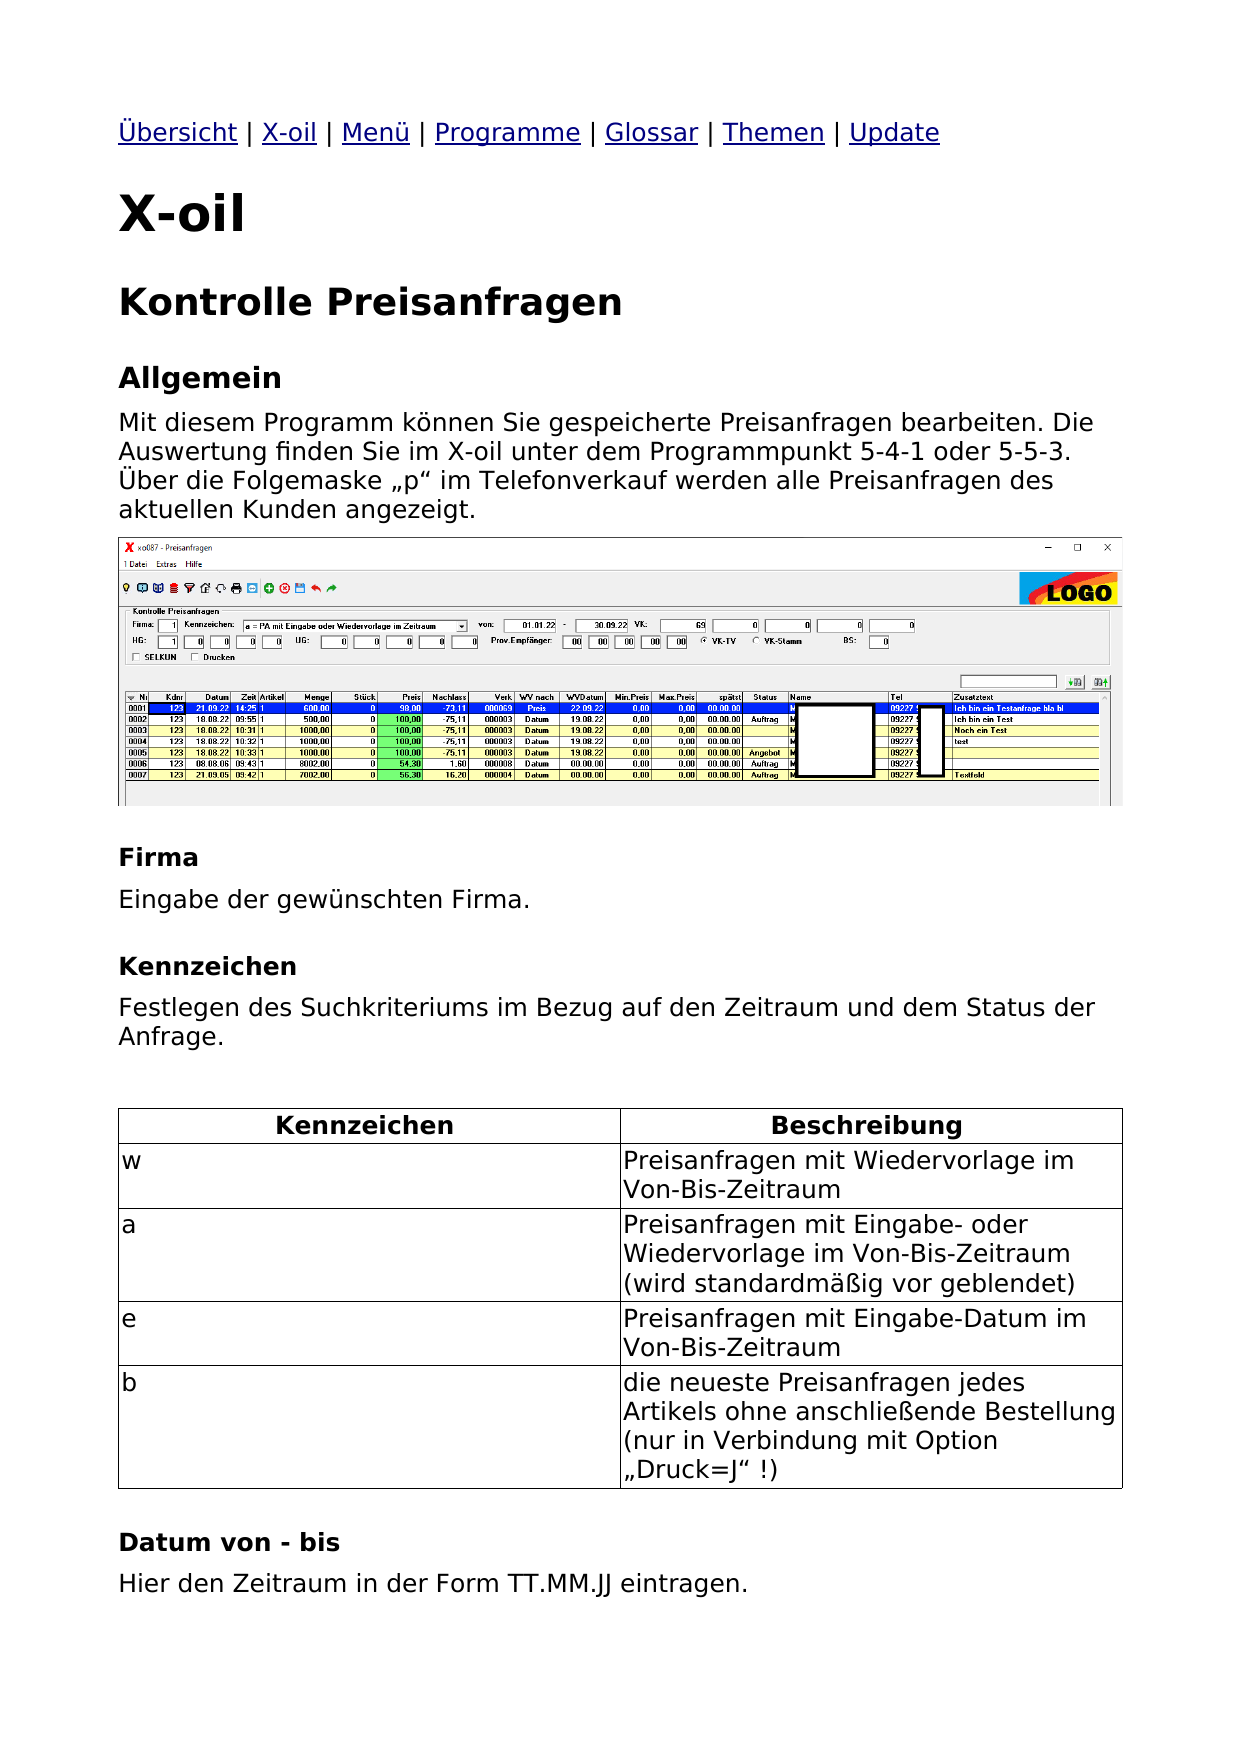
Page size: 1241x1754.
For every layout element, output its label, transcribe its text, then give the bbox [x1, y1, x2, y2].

subtitle Allgemein [118, 362, 1122, 396]
table_cell b [119, 1366, 620, 1488]
subtitle Kontrolle Preisanfragen [118, 281, 1122, 324]
table_cell w [119, 1144, 620, 1207]
table_cell die neueste Preisanfragen jedes Artikels ohne anschließende Bestellung (nur in Verbindung mit Option „Druck=J“ !) [621, 1366, 1122, 1488]
subtitle Datum von - bis [118, 1528, 1122, 1557]
table_cell e [119, 1302, 620, 1365]
subtitle Firma [118, 843, 1122, 872]
text Eingabe der gewünschten Firma. [118, 885, 1122, 914]
text Übersicht | X-oil | Menü | Programme | Glossar | Themen | Update [118, 118, 1122, 147]
subtitle Kennzeichen [118, 952, 1122, 981]
table_cell Preisanfragen mit Wiedervorlage im Von-Bis-Zeitraum [621, 1144, 1122, 1207]
table_cell Preisanfragen mit Eingabe- oder Wiedervorlage im Von-Bis-Zeitraum (wird standardmäßig vor geblendet) [621, 1209, 1122, 1301]
text Hier den Zeitraum in der Form TT.MM.JJ eintragen. [118, 1569, 1122, 1598]
text Mit diesem Programm können Sie gespeicherte Preisanfragen bearbeiten. Die Auswertung finden Sie im X-oil unter dem Programmpunkt 5-4-1 oder 5-5-3. Über die Folgemaske „p“ im Telefonverkauf werden alle Preisanfragen des aktuellen Kunden angezeigt. [118, 408, 1122, 525]
picture [118, 537, 1123, 806]
text Festlegen des Suchkriteriums im Bezug auf den Zeitraum und dem Status der Anfrage. [118, 993, 1122, 1081]
subtitle X-oil [118, 185, 1122, 243]
table_cell a [119, 1209, 620, 1301]
table_cell Preisanfragen mit Eingabe-Datum im Von-Bis-Zeitraum [621, 1302, 1122, 1365]
table_header Kennzeichen [119, 1109, 620, 1143]
table_header Beschreibung [621, 1109, 1122, 1143]
